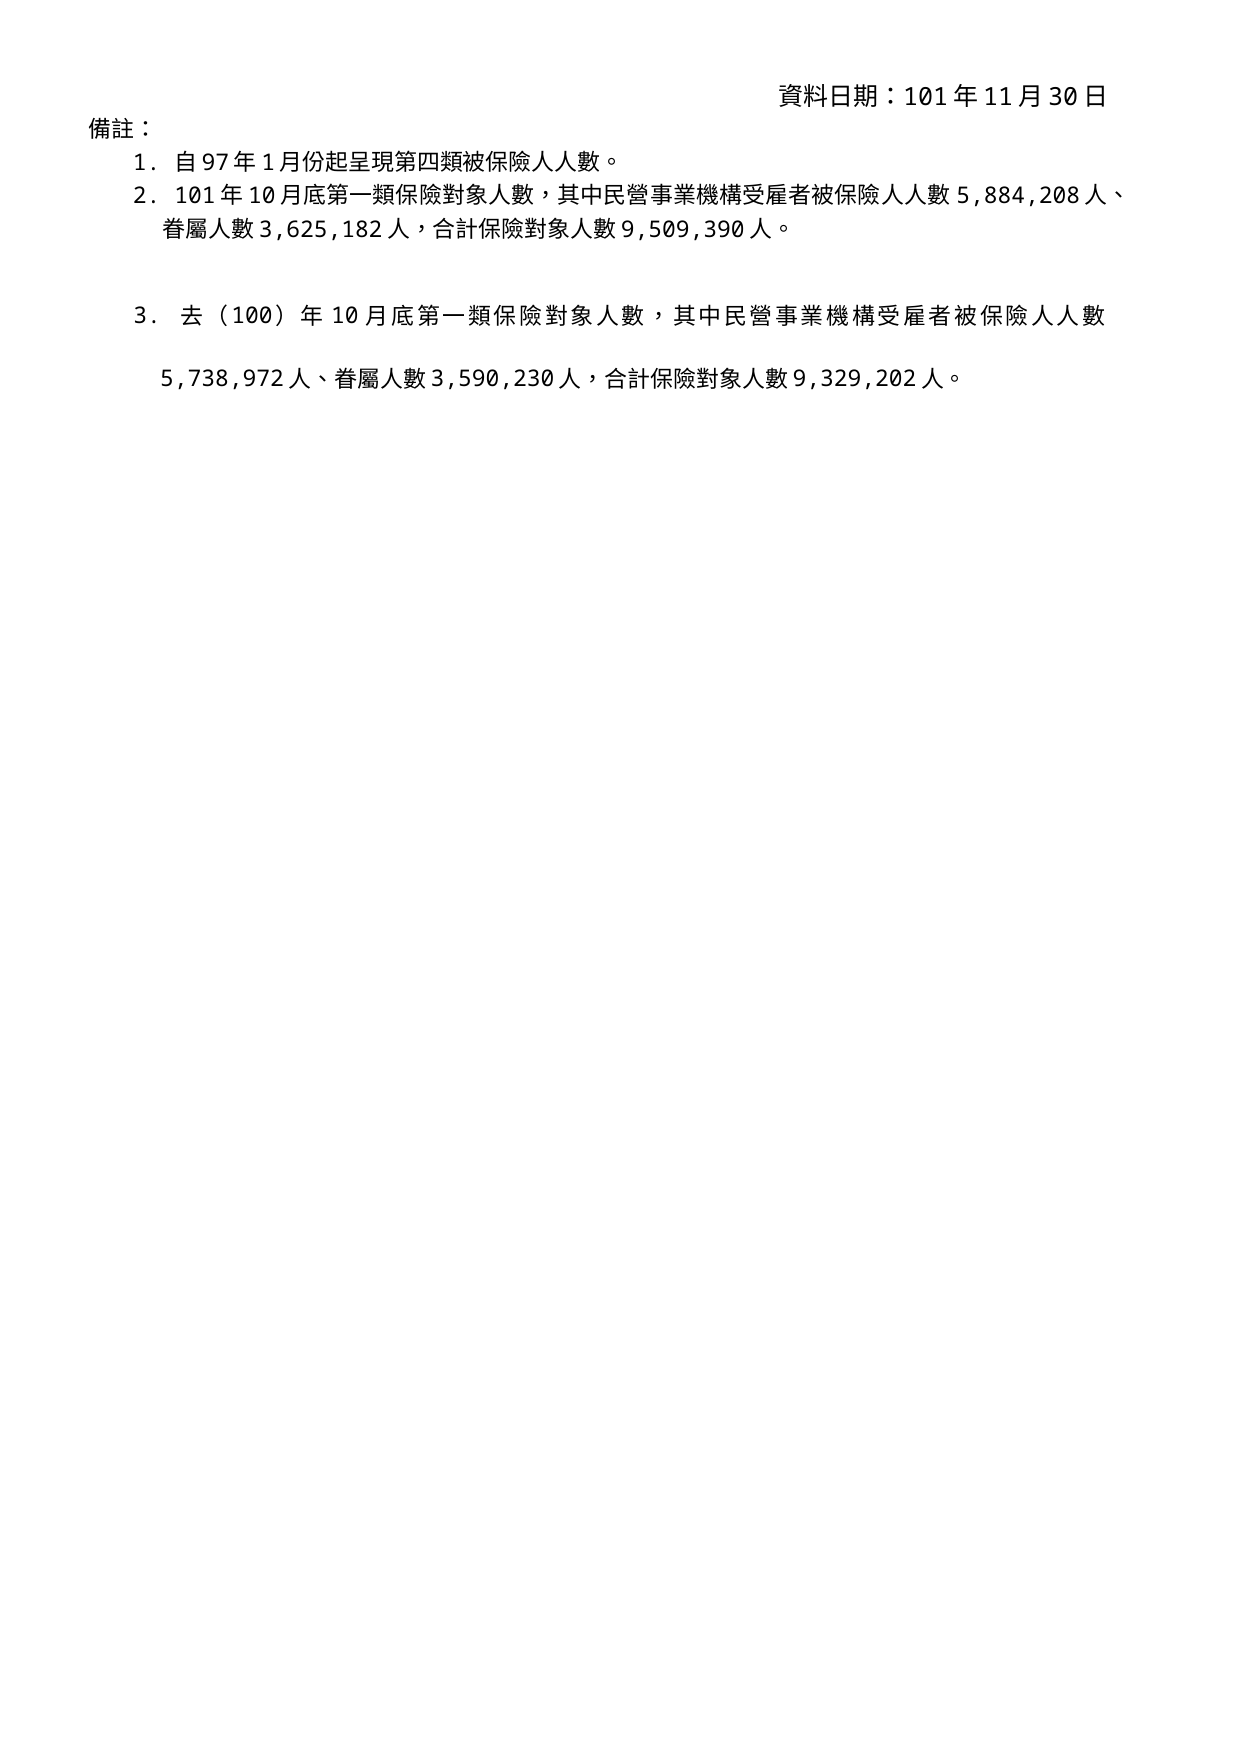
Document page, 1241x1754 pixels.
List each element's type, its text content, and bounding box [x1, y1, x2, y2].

text 1. 自97年1月份起呈現第四類被保險人人數。 [129, 144, 1137, 177]
text 備註： [89, 110, 1107, 144]
text 3. 去（100）年10月底第一類保險對象人數，其中民營事業機構受雇者被保險人人數5,738,972人、眷屬人數3,590,230人，合計保險對象人數9,329,202人。 [133, 273, 1107, 398]
text 資料日期：101年11月30日 [89, 85, 1108, 110]
text 2. 101年10月底第一類保險對象人數，其中民營事業機構受雇者被保險人人數5,884,208人、眷屬人數3,625,182人，合計保險對象人數9,509,390人。 [133, 177, 1108, 244]
